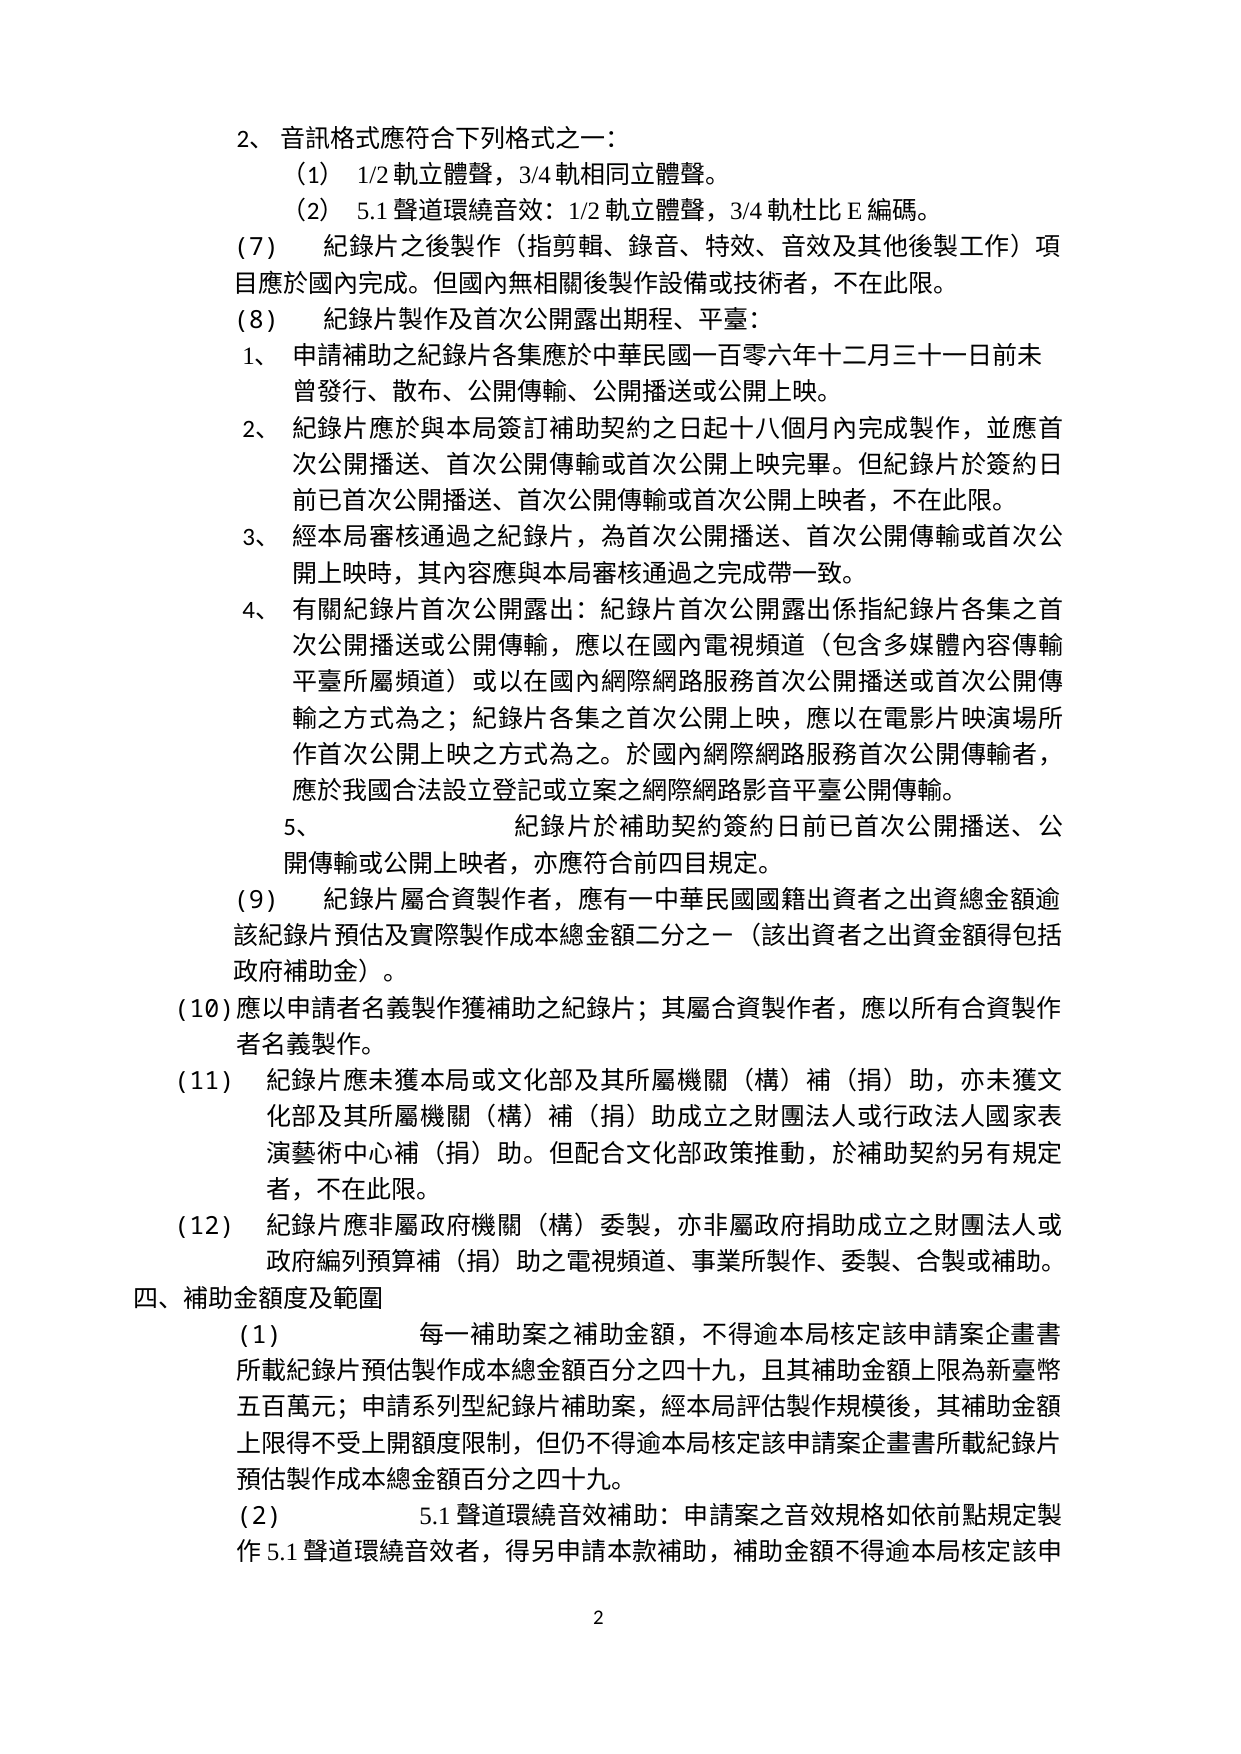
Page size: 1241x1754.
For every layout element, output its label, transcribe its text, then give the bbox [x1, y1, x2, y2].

list 5.1聲道環繞音效：1/2軌立體聲，3/4軌杜比E編碼。 [282, 191, 1063, 227]
list 有關紀錄片首次公開露出：紀錄片首次公開露出係指紀錄片各集之首次公開播送或公開傳輸，應以在國內電視頻道（包含多媒體內容傳輸平臺所屬頻道）或以在國內網際網路服務首次公開播送或首次公開傳輸之方式為之；紀錄片各集之首次公開上映，應以在電影片映演場所作首次公開上映之方式為之。於國內網際網路服務首次公開傳輸者，應於我國合法設立登記或立案之網際網路影音平臺公開傳輸。 [242, 589, 1063, 807]
list 紀錄片應於與本局簽訂補助契約之日起十八個月內完成製作，並應首次公開播送、首次公開傳輸或首次公開上映完畢。但紀錄片於簽約日前已首次公開播送、首次公開傳輸或首次公開上映者，不在此限。 [242, 408, 1063, 517]
list 應以申請者名義製作獲補助之紀錄片；其屬合資製作者，應以所有合資製作者名義製作。 [174, 988, 1063, 1061]
text 四、補助金額度及範圍 [133, 1278, 1063, 1314]
list 紀錄片應未獲本局或文化部及其所屬機關（構）補（捐）助，亦未獲文化部及其所屬機關（構）補（捐）助成立之財團法人或行政法人國家表演藝術中心補（捐）助。但配合文化部政策推動，於補助契約另有規定者，不在此限。 [174, 1061, 1063, 1206]
list 音訊格式應符合下列格式之一： [236, 118, 1063, 154]
list 紀錄片之後製作（指剪輯、錄音、特效、音效及其他後製工作）項目應於國內完成。但國內無相關後製作設備或技術者，不在此限。 [233, 227, 1063, 299]
list 申請補助之紀錄片各集應於中華民國一百零六年十二月三十一日前未曾發行、散布、公開傳輸、公開播送或公開上映。 [242, 336, 1063, 408]
list 紀錄片於補助契約簽約日前已首次公開播送、公開傳輸或公開上映者，亦應符合前四目規定。 [283, 807, 1063, 879]
list 每一補助案之補助金額，不得逾本局核定該申請案企畫書所載紀錄片預估製作成本總金額百分之四十九，且其補助金額上限為新臺幣五百萬元；申請系列型紀錄片補助案，經本局評估製作規模後，其補助金額上限得不受上開額度限制，但仍不得逾本局核定該申請案企畫書所載紀錄片預估製作成本總金額百分之四十九。 [236, 1314, 1063, 1496]
list 經本局審核通過之紀錄片，為首次公開播送、首次公開傳輸或首次公開上映時，其內容應與本局審核通過之完成帶一致。 [242, 517, 1063, 589]
list 1/2軌立體聲，3/4軌相同立體聲。 [282, 154, 1063, 191]
list 5.1聲道環繞音效補助：申請案之音效規格如依前點規定製作5.1聲道環繞音效者，得另申請本款補助，補助金額不得逾本局核定該申 [236, 1496, 1063, 1568]
list 紀錄片屬合資製作者，應有一中華民國國籍出資者之出資總金額逾該紀錄片預估及實際製作成本總金額二分之ㄧ（該出資者之出資金額得包括政府補助金）。 [233, 879, 1063, 988]
list 紀錄片製作及首次公開露出期程、平臺： [233, 299, 1063, 336]
list 紀錄片應非屬政府機關（構）委製，亦非屬政府捐助成立之財團法人或政府編列預算補（捐）助之電視頻道、事業所製作、委製、合製或補助。 [174, 1206, 1063, 1278]
